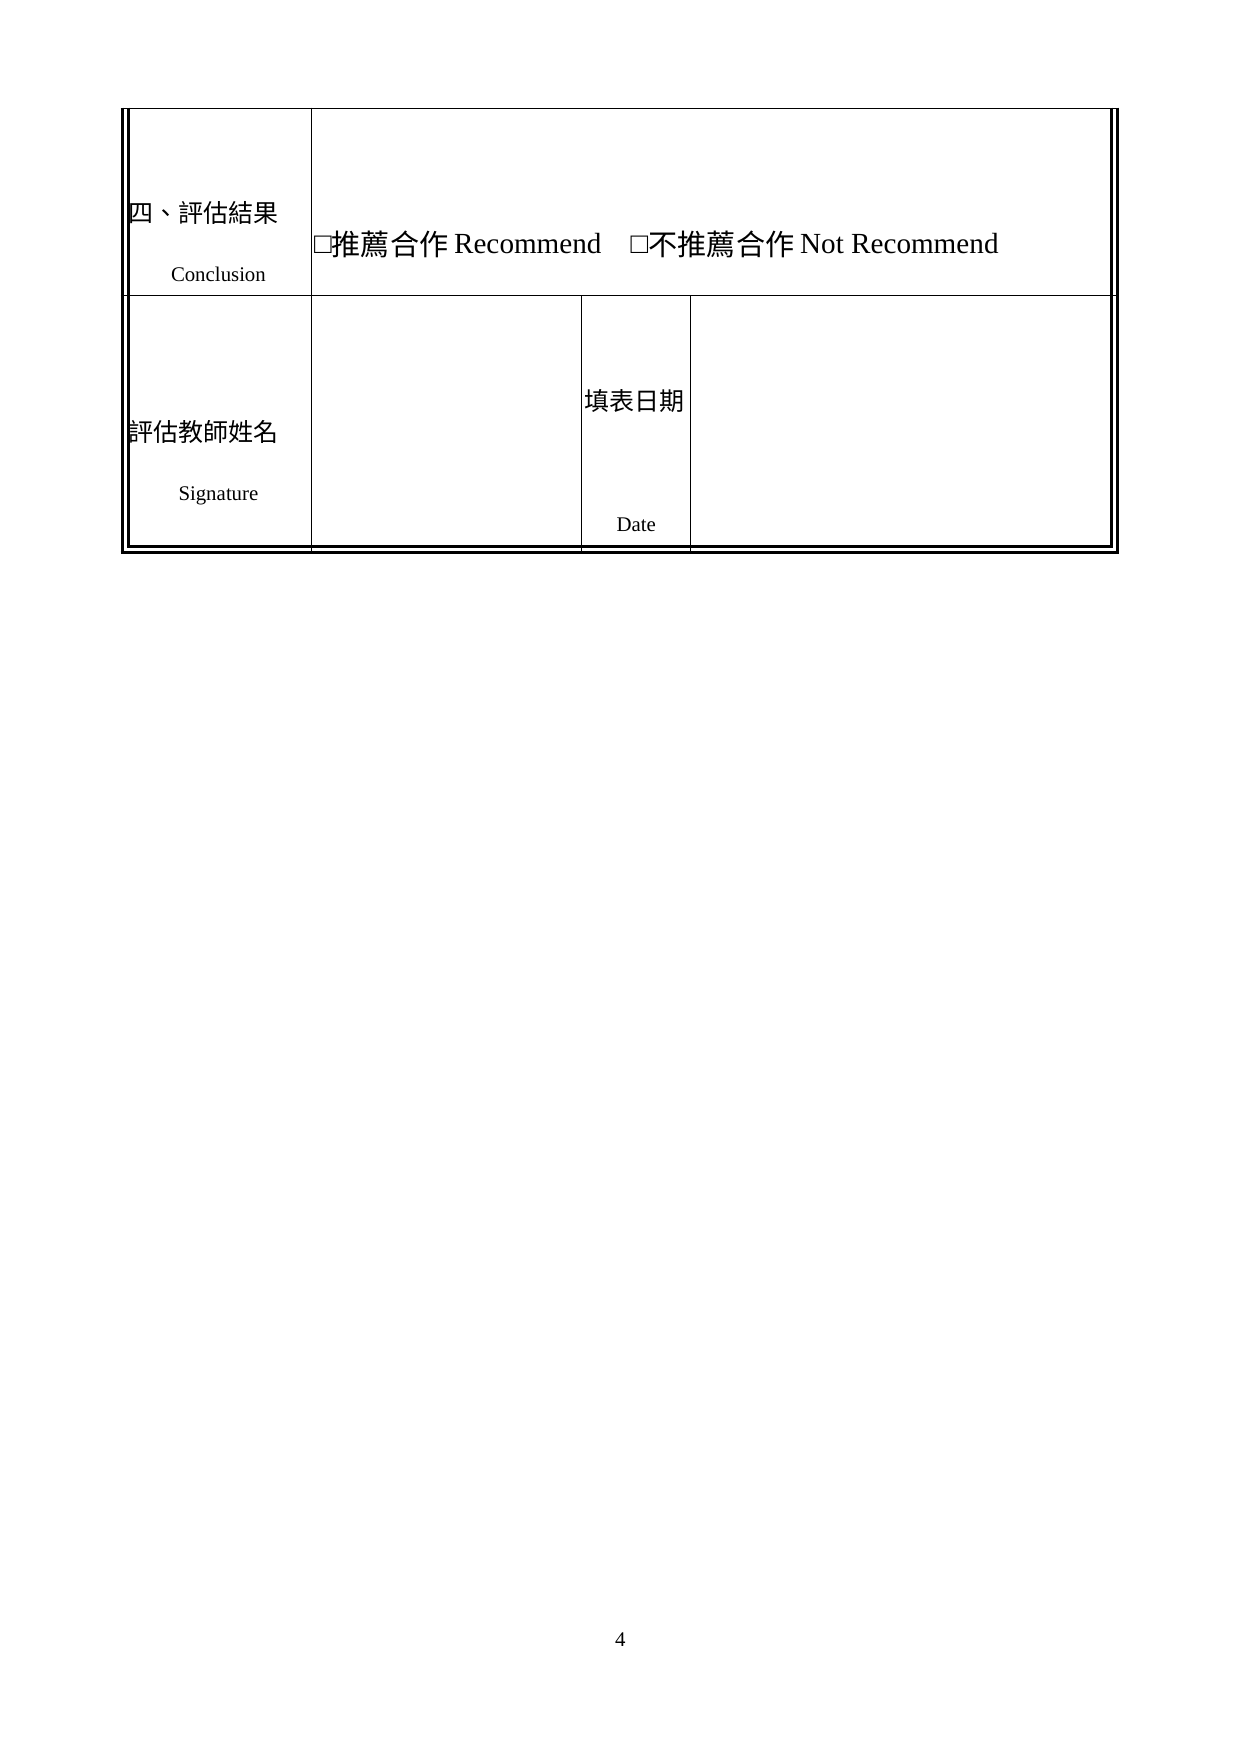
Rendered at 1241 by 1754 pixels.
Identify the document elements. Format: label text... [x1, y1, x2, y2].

table_cell 填表日期 Date [582, 296, 690, 545]
table_cell 四、評估結果 Conclusion [130, 109, 311, 295]
table_cell [312, 296, 581, 545]
table_cell 評估教師姓名 Signature [130, 296, 311, 545]
table_cell □推薦合作Recommend □不推薦合作Not Recommend [312, 109, 1110, 295]
table_cell [691, 296, 1110, 545]
